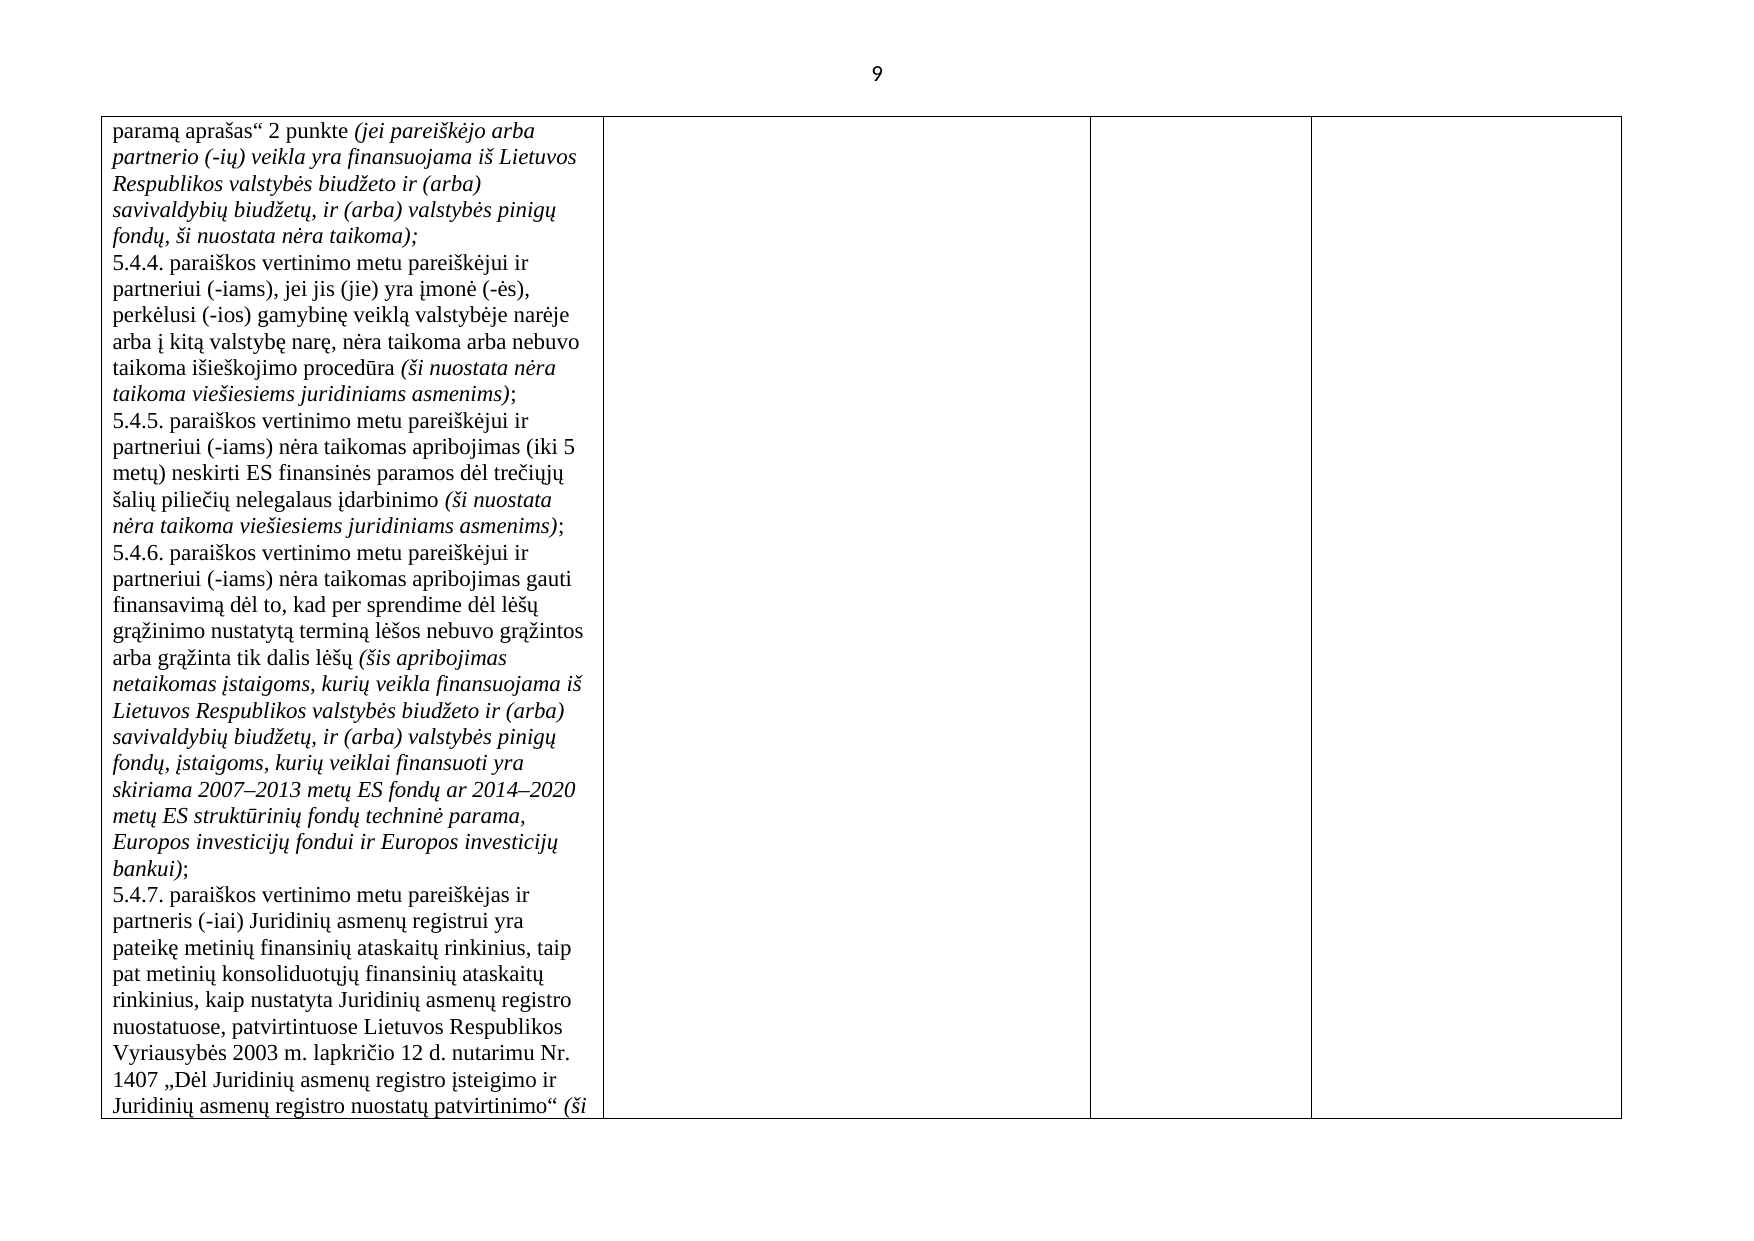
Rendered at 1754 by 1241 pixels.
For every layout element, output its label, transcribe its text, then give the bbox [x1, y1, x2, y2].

table_cell [1312, 117, 1621, 1118]
table_cell [1091, 117, 1311, 1118]
table_cell paramą aprašas“ 2 punkte (jei pareiškėjo arba partnerio (-ių) veikla yra finansuojama iš Lietuvos Respublikos valstybės biudžeto ir (arba) savivaldybių biudžetų, ir (arba) valstybės pinigų fondų, ši nuostata nėra taikoma); 5.4.4. paraiškos vertinimo metu pareiškėjui ir partneriui (-iams), jei jis (jie) yra įmonė (-ės), perkėlusi (-ios) gamybinę veiklą valstybėje narėje arba į kitą valstybę narę, nėra taikoma arba nebuvo taikoma išieškojimo procedūra (ši nuostata nėra taikoma viešiesiems juridiniams asmenims); 5.4.5. paraiškos vertinimo metu pareiškėjui ir partneriui (-iams) nėra taikomas apribojimas (iki 5 metų) neskirti ES finansinės paramos dėl trečiųjų šalių piliečių nelegalaus įdarbinimo (ši nuostata nėra taikoma viešiesiems juridiniams asmenims); 5.4.6. paraiškos vertinimo metu pareiškėjui ir partneriui (-iams) nėra taikomas apribojimas gauti finansavimą dėl to, kad per sprendime dėl lėšų grąžinimo nustatytą terminą lėšos nebuvo grąžintos arba grąžinta tik dalis lėšų (šis apribojimas netaikomas įstaigoms, kurių veikla finansuojama iš Lietuvos Respublikos valstybės biudžeto ir (arba) savivaldybių biudžetų, ir (arba) valstybės pinigų fondų, įstaigoms, kurių veiklai finansuoti yra skiriama 2007–2013 metų ES fondų ar 2014–2020 metų ES struktūrinių fondų techninė parama, Europos investicijų fondui ir Europos investicijų bankui); 5.4.7. paraiškos vertinimo metu pareiškėjas ir partneris (-iai) Juridinių asmenų registrui yra pateikę metinių finansinių ataskaitų rinkinius, taip pat metinių konsoliduotųjų finansinių ataskaitų rinkinius, kaip nustatyta Juridinių asmenų registro nuostatuose, patvirtintuose Lietuvos Respublikos Vyriausybės 2003 m. lapkričio 12 d. nutarimu Nr. 1407 „Dėl Juridinių asmenų registro įsteigimo ir Juridinių asmenų registro nuostatų patvirtinimo“ (ši [102, 117, 603, 1118]
table_cell [604, 117, 1090, 1118]
